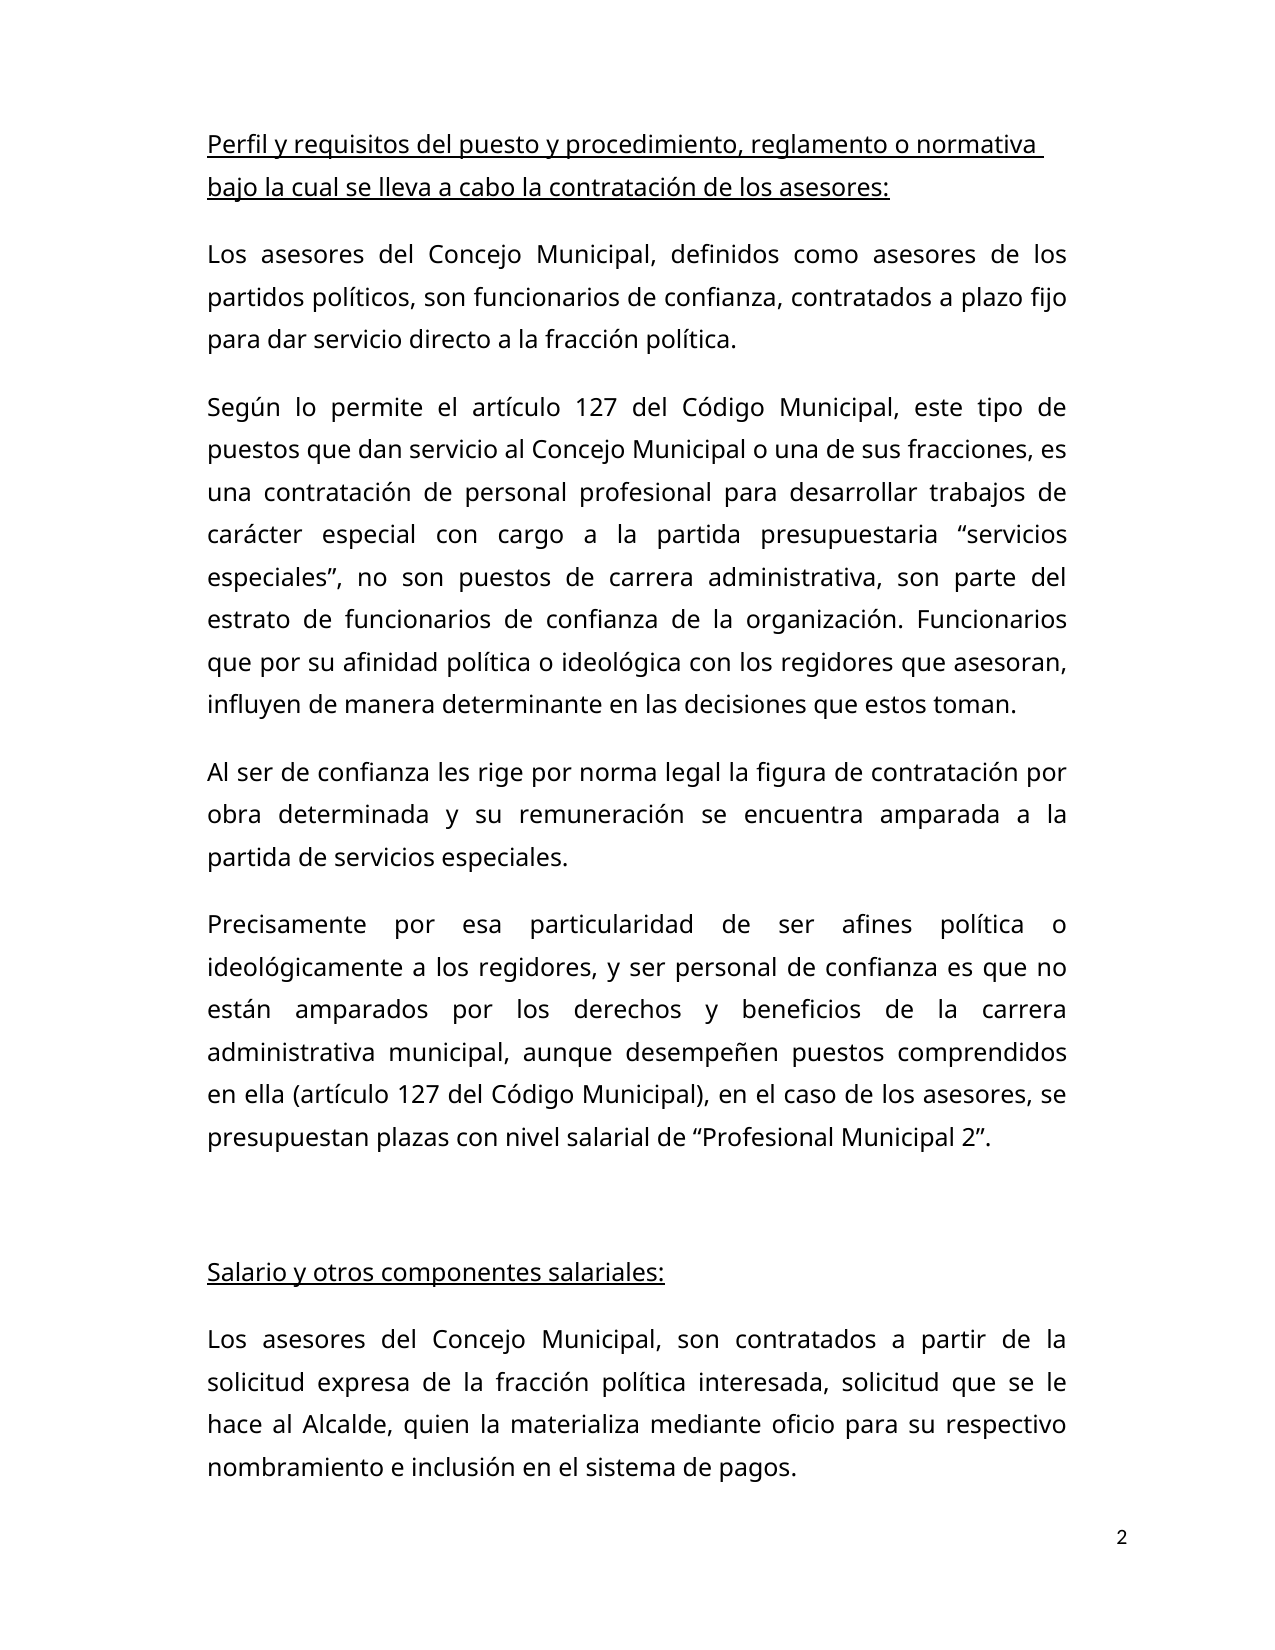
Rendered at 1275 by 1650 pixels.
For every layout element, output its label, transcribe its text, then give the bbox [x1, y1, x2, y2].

list Los asesores del Concejo Municipal, definidos como asesores de los partidos políticos, son funcionarios de confianza, contratados a plazo fijo para dar servicio directo a la fracción política. [207, 237, 1068, 356]
list Según lo permite el artículo 127 del Código Municipal, este tipo de puestos que dan servicio al Concejo Municipal o una de sus fracciones, es una contratación de personal profesional para desarrollar trabajos de carácter especial con cargo a la partida presupuestaria “servicios especiales”, no son puestos de carrera administrativa, son parte del estrato de funcionarios de confianza de la organización. Funcionarios que por su afinidad política o ideológica con los regidores que asesoran, influyen de manera determinante en las decisiones que estos toman. [207, 390, 1068, 721]
list Los asesores del Concejo Municipal, son contratados a partir de la solicitud expresa de la fracción política interesada, solicitud que se le hace al Alcalde, quien la materializa mediante oficio para su respectivo nombramiento e inclusión en el sistema de pagos. [207, 1322, 1068, 1484]
list Al ser de confianza les rige por norma legal la figura de contratación por obra determinada y su remuneración se encuentra amparada a la partida de servicios especiales. [207, 755, 1068, 874]
list Salario y otros componentes salariales: [207, 1255, 1068, 1289]
list Precisamente por esa particularidad de ser afines política o ideológicamente a los regidores, y ser personal de confianza es que no están amparados por los derechos y beneficios de la carrera administrativa municipal, aunque desempeñen puestos comprendidos en ella (artículo 127 del Código Municipal), en el caso de los asesores, se presupuestan plazas con nivel salarial de “Profesional Municipal 2”. [207, 907, 1068, 1154]
list Perfil y requisitos del puesto y procedimiento, reglamento o normativa bajo la cual se lleva a cabo la contratación de los asesores: [207, 127, 1068, 204]
